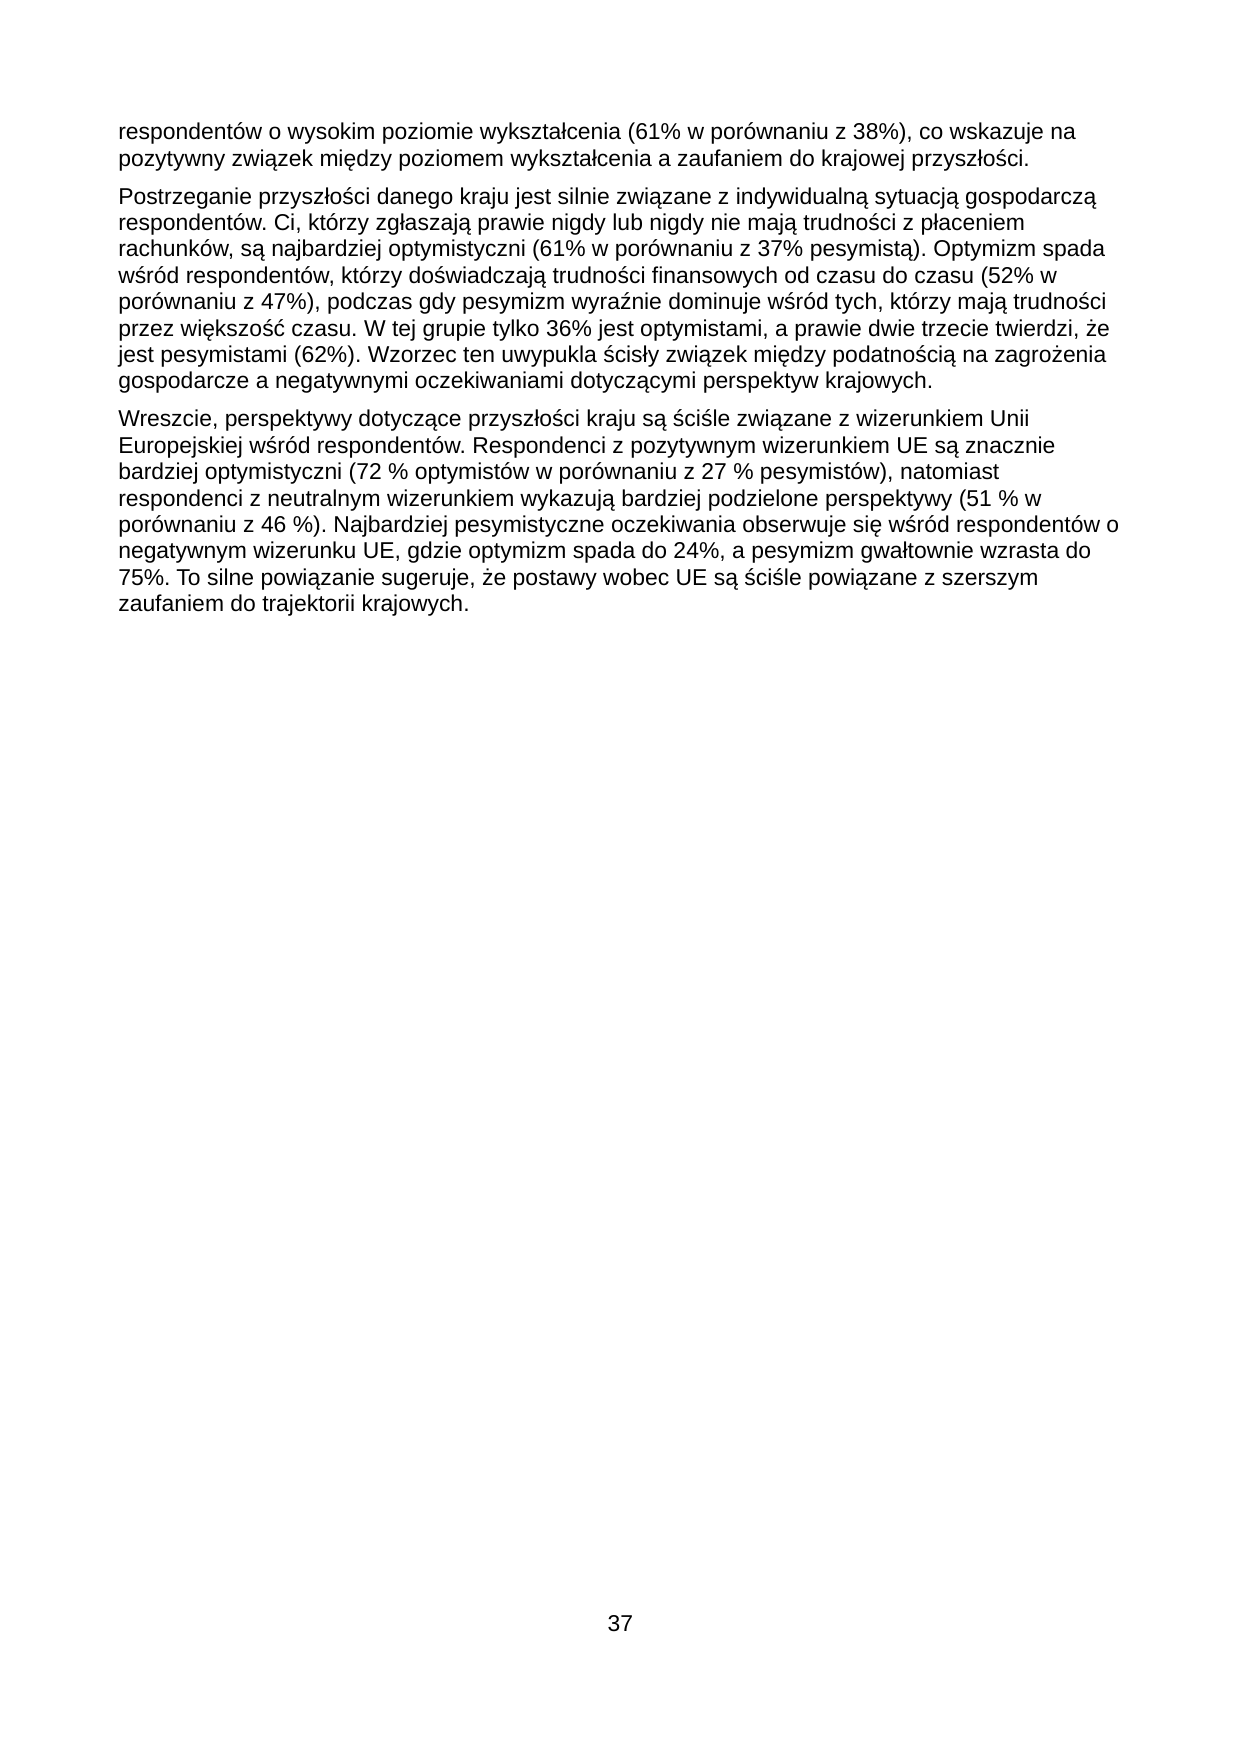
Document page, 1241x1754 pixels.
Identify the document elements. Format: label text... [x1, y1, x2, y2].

text respondentów o wysokim poziomie wykształcenia (61% w porównaniu z 38%), co wskazuje na pozytywny związek między poziomem wykształcenia a zaufaniem do krajowej przyszłości. [118, 118, 1122, 171]
text Wreszcie, perspektywy dotyczące przyszłości kraju są ściśle związane z wizerunkiem Unii Europejskiej wśród respondentów. Respondenci z pozytywnym wizerunkiem UE są znacznie bardziej optymistyczni (72 % optymistów w porównaniu z 27 % pesymistów), natomiast respondenci z neutralnym wizerunkiem wykazują bardziej podzielone perspektywy (51 % w porównaniu z 46 %). Najbardziej pesymistyczne oczekiwania obserwuje się wśród respondentów o negatywnym wizerunku UE, gdzie optymizm spada do 24%, a pesymizm gwałtownie wzrasta do 75%. To silne powiązanie sugeruje, że postawy wobec UE są ściśle powiązane z szerszym zaufaniem do trajektorii krajowych. [118, 405, 1122, 616]
text Postrzeganie przyszłości danego kraju jest silnie związane z indywidualną sytuacją gospodarczą respondentów. Ci, którzy zgłaszają prawie nigdy lub nigdy nie mają trudności z płaceniem rachunków, są najbardziej optymistyczni (61% w porównaniu z 37% pesymistą). Optymizm spada wśród respondentów, którzy doświadczają trudności finansowych od czasu do czasu (52% w porównaniu z 47%), podczas gdy pesymizm wyraźnie dominuje wśród tych, którzy mają trudności przez większość czasu. W tej grupie tylko 36% jest optymistami, a prawie dwie trzecie twierdzi, że jest pesymistami (62%). Wzorzec ten uwypukla ścisły związek między podatnością na zagrożenia gospodarcze a negatywnymi oczekiwaniami dotyczącymi perspektyw krajowych. [118, 183, 1122, 393]
